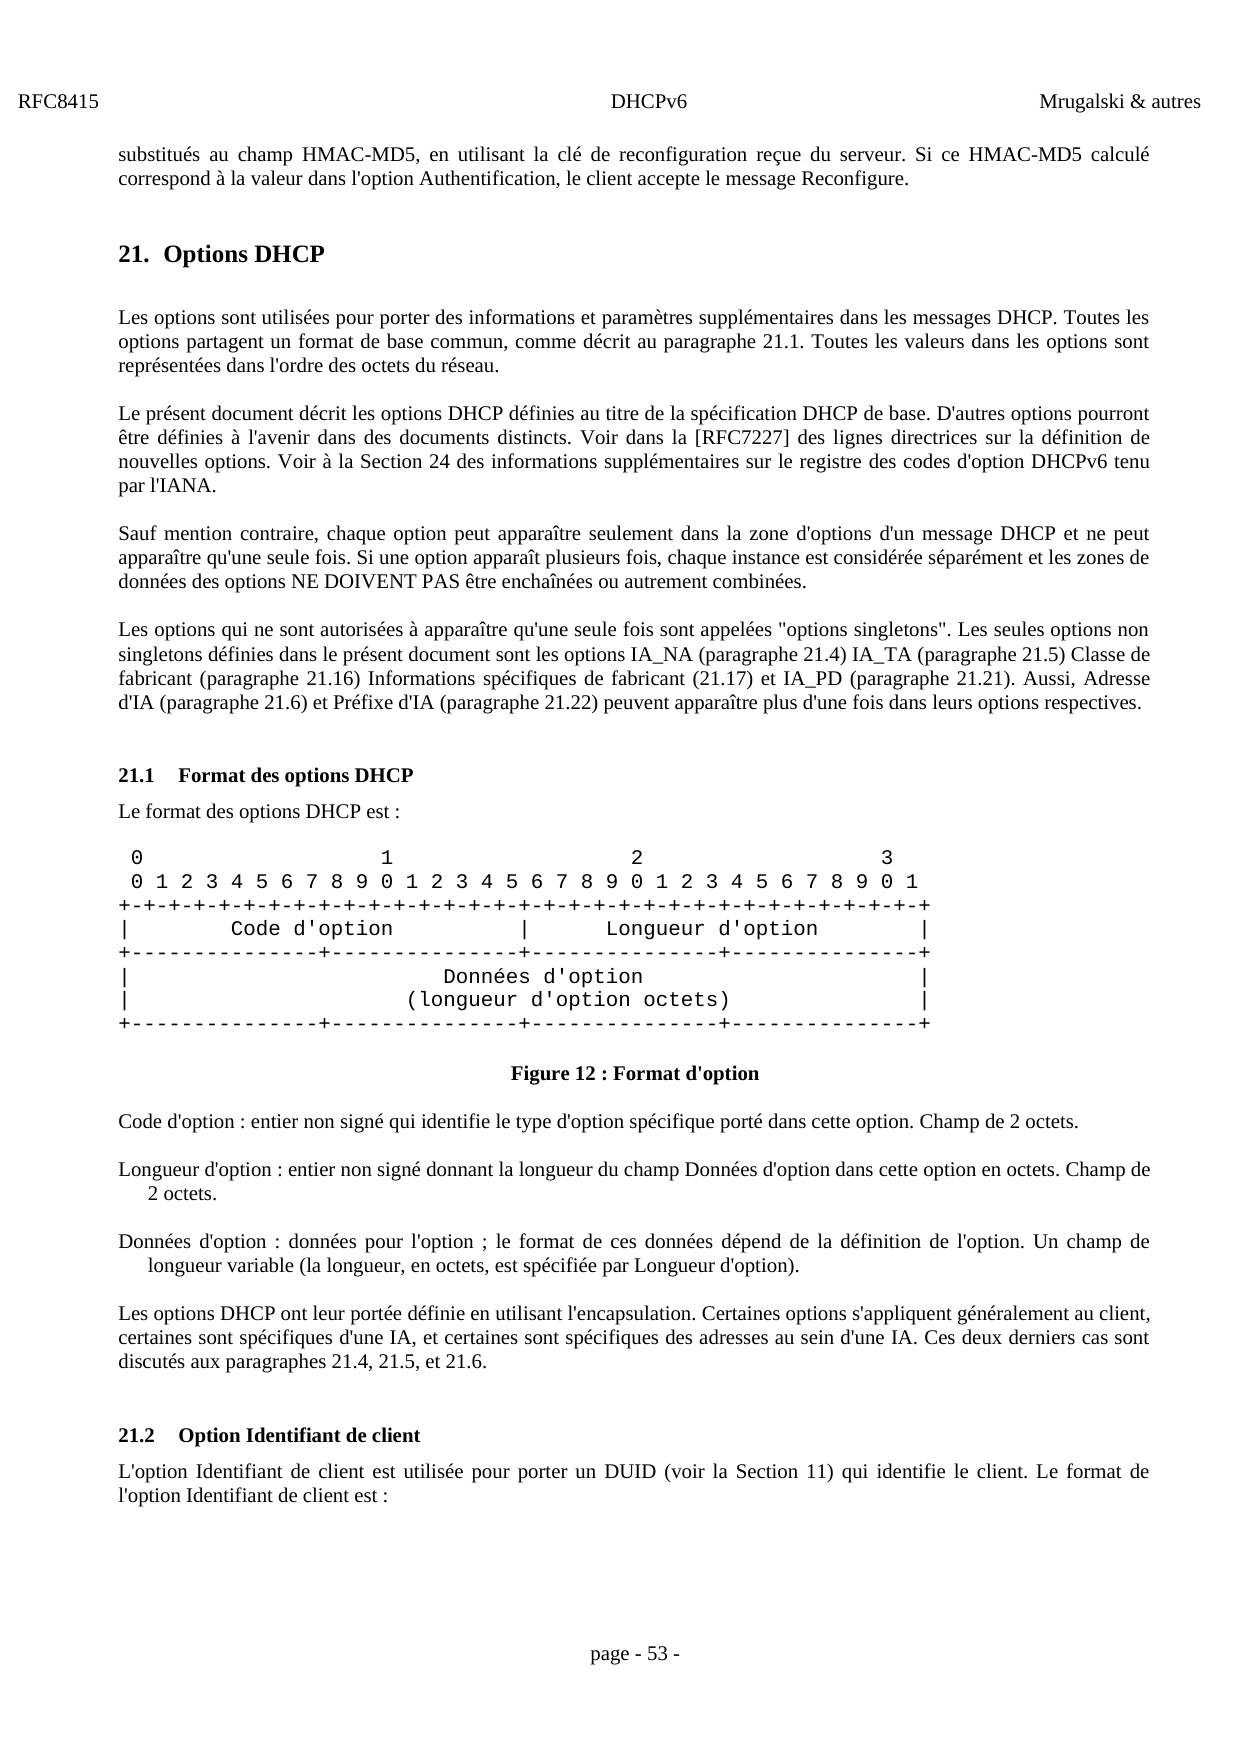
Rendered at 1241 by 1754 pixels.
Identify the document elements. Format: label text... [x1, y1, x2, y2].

text Code d'option : entier non signé qui identifie le type d'option spécifique porté dans cette option. Champ de 2 octets. [118, 1109, 1152, 1133]
text Données d'option : données pour l'option ; le format de ces données dépend de la définition de l'option. Un champ de longueur variable (la longueur, en octets, est spécifiée par Longueur d'option). [118, 1229, 1152, 1277]
text | Données d'option | [118, 966, 1152, 989]
text Sauf mention contraire, chaque option peut apparaître seulement dans la zone d'options d'un message DHCP et ne peut apparaître qu'une seule fois. Si une option apparaît plusieurs fois, chaque instance est considérée séparément et les zones de données des options NE DOIVENT PAS être enchaînées ou autrement combinées. [118, 521, 1152, 593]
text substitués au champ HMAC-MD5, en utilisant la clé de reconfiguration reçue du serveur. Si ce HMAC-MD5 calculé correspond à la valeur dans l'option Authentification, le client accepte le message Reconfigure. [118, 142, 1152, 190]
text +---------------+---------------+---------------+---------------+ [118, 1013, 1152, 1037]
text Le présent document décrit les options DHCP définies au titre de la spécification DHCP de base. D'autres options pourront être définies à l'avenir dans des documents distincts. Voir dans la [RFC7227] des lignes directrices sur la définition de nouvelles options. Voir à la Section 24 des informations supplémentaires sur le registre des codes d'option DHCPv6 tenu par l'IANA. [118, 401, 1152, 497]
text | (longueur d'option octets) | [118, 989, 1152, 1013]
text Les options sont utilisées pour porter des informations et paramètres supplémentaires dans les messages DHCP. Toutes les options partagent un format de base commun, comme décrit au paragraphe 21.1. Toutes les valeurs dans les options sont représentées dans l'ordre des octets du réseau. [118, 304, 1152, 377]
text +---------------+---------------+---------------+---------------+ [118, 942, 1152, 966]
text 0 1 2 3 4 5 6 7 8 9 0 1 2 3 4 5 6 7 8 9 0 1 2 3 4 5 6 7 8 9 0 1 [118, 871, 1152, 895]
subtitle Figure 12 : Format d'option [118, 1061, 1152, 1085]
text | Code d'option | Longueur d'option | [118, 918, 1152, 942]
subtitle 21.1 Format des options DHCP [118, 763, 1152, 787]
text L'option Identifiant de client est utilisée pour porter un DUID (voir la Section 11) qui identifie le client. Le format de l'option Identifiant de client est : [118, 1459, 1152, 1507]
subtitle 21. Options DHCP [118, 239, 1152, 268]
text Longueur d'option : entier non signé donnant la longueur du champ Données d'option dans cette option en octets. Champ de 2 octets. [118, 1157, 1152, 1205]
text Le format des options DHCP est : [118, 799, 1152, 823]
text Les options qui ne sont autorisées à apparaître qu'une seule fois sont appelées "options singletons". Les seules options non singletons définies dans le présent document sont les options IA_NA (paragraphe 21.4) IA_TA (paragraphe 21.5) Classe de fabricant (paragraphe 21.16) Informations spécifiques de fabricant (21.17) et IA_PD (paragraphe 21.21). Aussi, Adresse d'IA (paragraphe 21.6) et Préfixe d'IA (paragraphe 21.22) peuvent apparaître plus d'une fois dans leurs options respectives. [118, 617, 1152, 714]
text Les options DHCP ont leur portée définie en utilisant l'encapsulation. Certaines options s'appliquent généralement au client, certaines sont spécifiques d'une IA, et certaines sont spécifiques des adresses au sein d'une IA. Ces deux derniers cas sont discutés aux paragraphes 21.4, 21.5, et 21.6. [118, 1301, 1152, 1373]
text +-+-+-+-+-+-+-+-+-+-+-+-+-+-+-+-+-+-+-+-+-+-+-+-+-+-+-+-+-+-+-+-+ [118, 895, 1152, 918]
text 0 1 2 3 [118, 847, 1152, 871]
subtitle 21.2 Option Identifiant de client [118, 1422, 1152, 1447]
